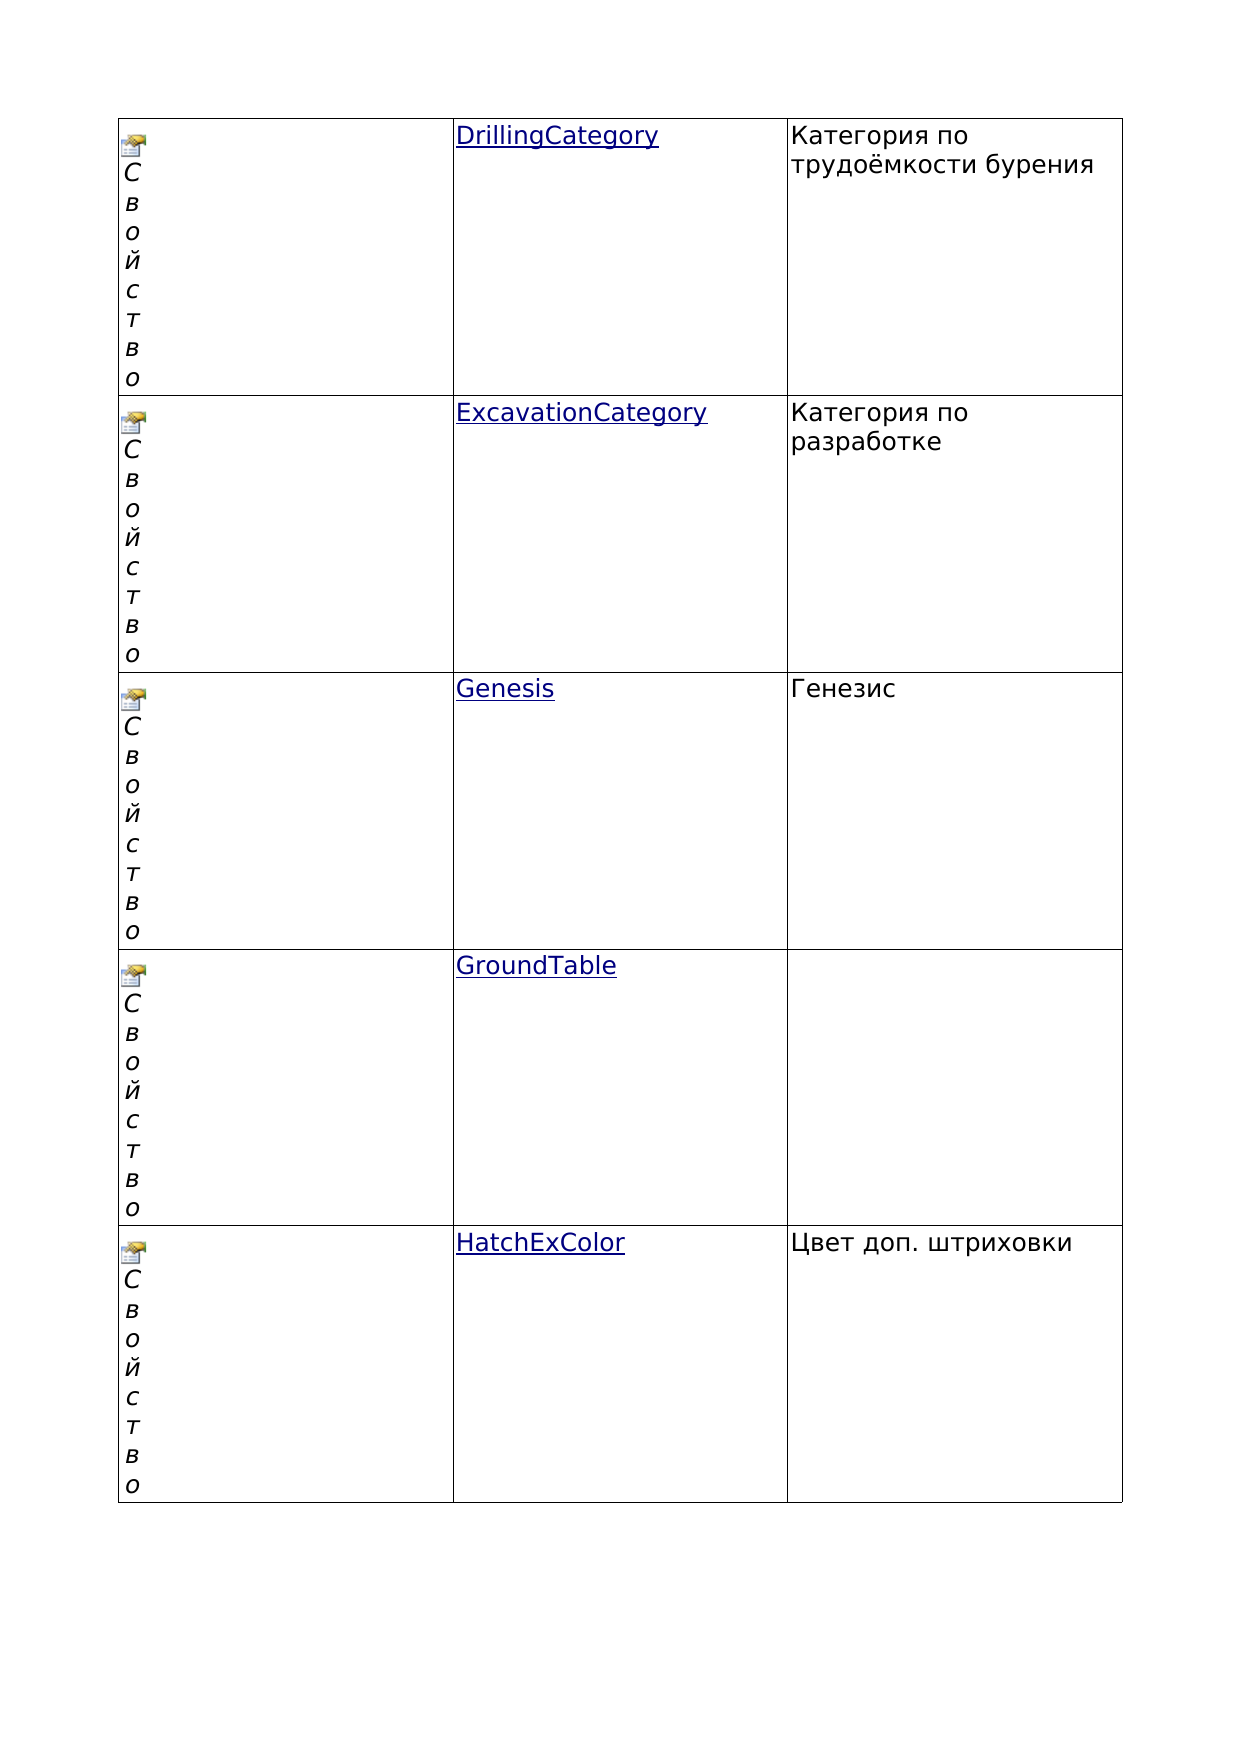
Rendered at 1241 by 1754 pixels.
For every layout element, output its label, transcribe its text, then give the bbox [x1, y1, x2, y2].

table_cell Genesis [454, 673, 787, 948]
table_cell Категория по разработке [788, 396, 1122, 672]
table_cell Цвет доп. штриховки [788, 1226, 1122, 1502]
table_cell Генезис [788, 673, 1122, 948]
table_cell ExcavationCategory [454, 396, 787, 672]
table_cell GroundTable [454, 950, 787, 1225]
table_cell Категория по трудоёмкости бурения [788, 119, 1122, 395]
table_cell [119, 950, 453, 1225]
picture [121, 687, 147, 713]
table_cell HatchExColor [454, 1226, 787, 1502]
table_cell [788, 950, 1122, 1225]
table_cell [119, 119, 453, 395]
table_cell [119, 396, 453, 672]
table_cell DrillingCategory [454, 119, 787, 395]
picture [121, 133, 147, 159]
table_cell [119, 673, 453, 948]
table_cell [119, 1226, 453, 1502]
picture [121, 1240, 147, 1266]
picture [121, 963, 147, 989]
picture [121, 410, 147, 436]
